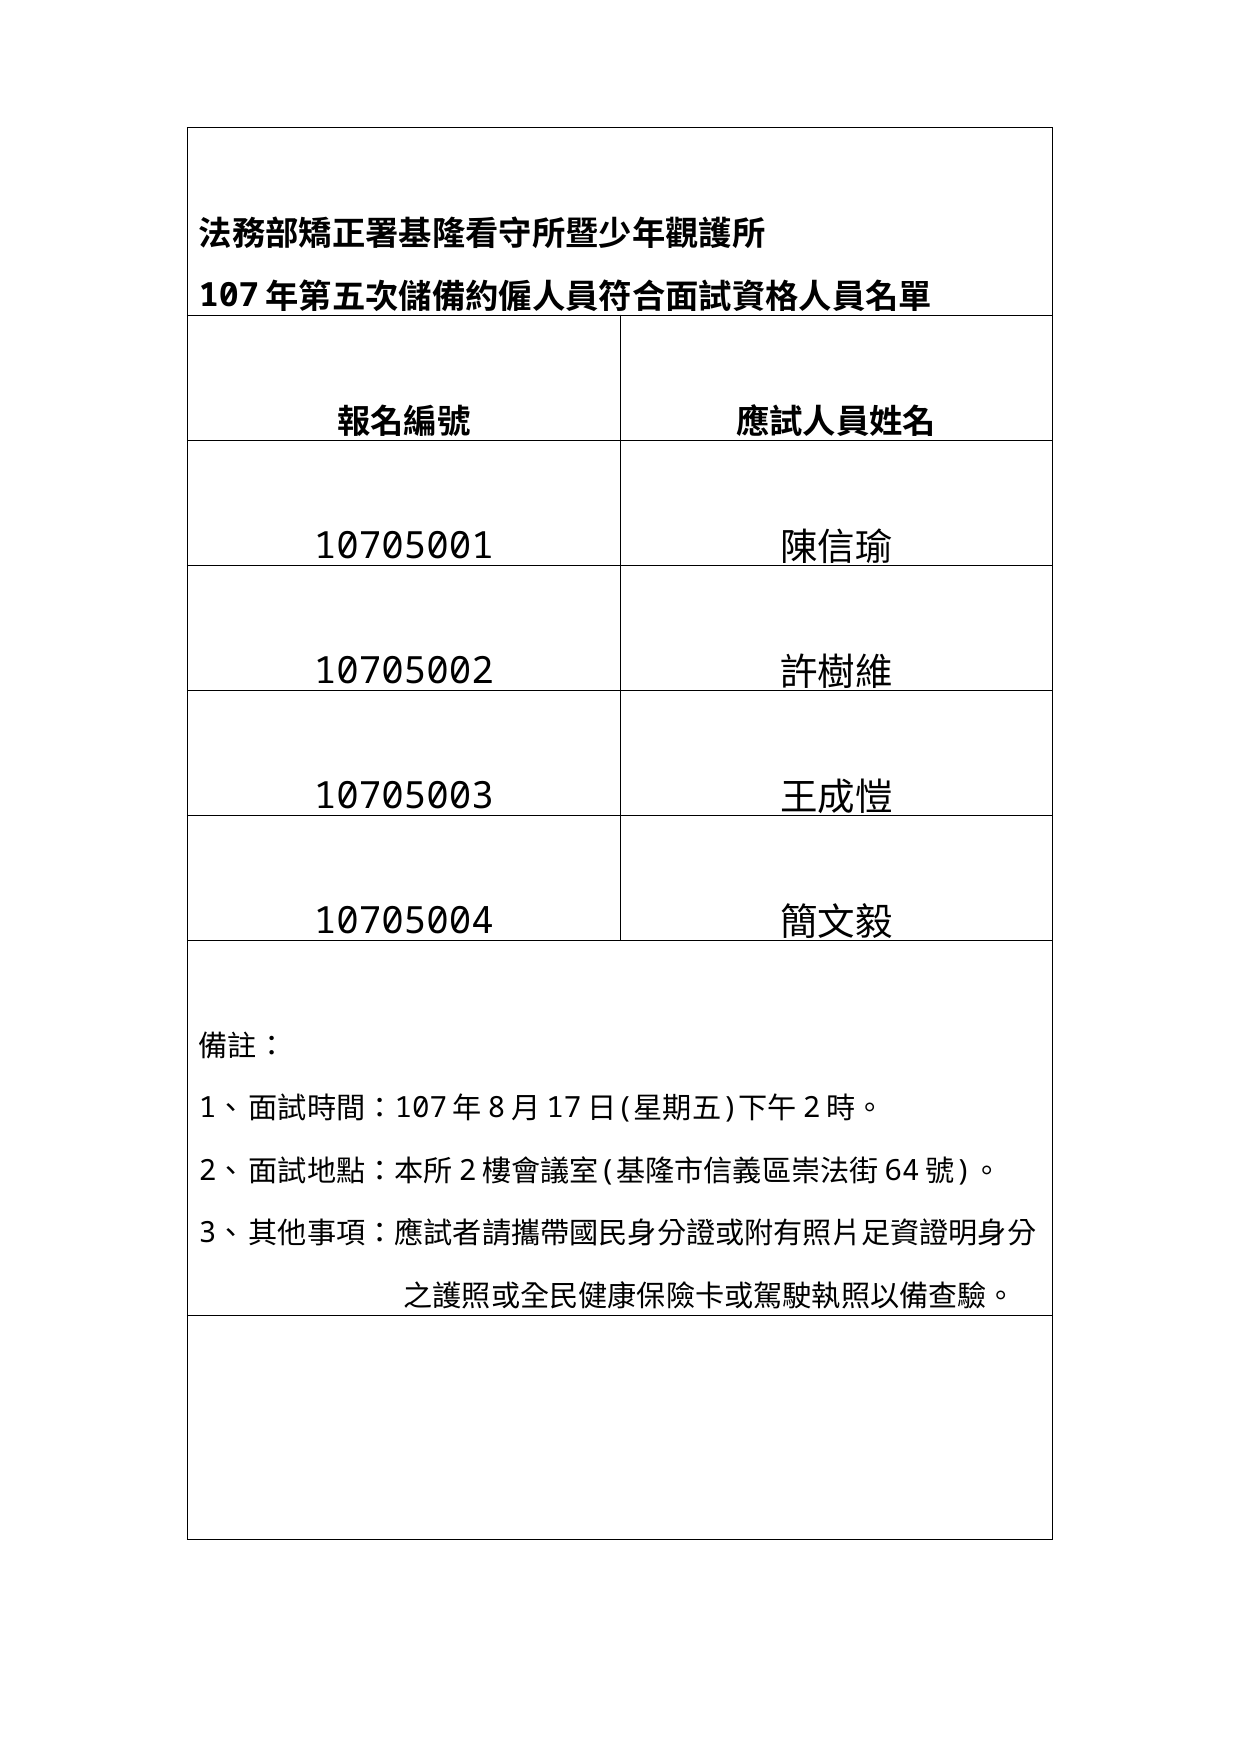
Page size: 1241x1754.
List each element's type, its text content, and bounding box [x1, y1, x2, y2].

table_cell 10705003 [188, 691, 620, 814]
table_cell 10705001 [188, 441, 620, 564]
table_cell 報名編號 [188, 316, 620, 439]
table_cell 備註： 面試時間：107年8月17日(星期五)下午2時。 面試地點：本所2樓會議室(基隆市信義區崇法街64號)。 其他事項：應試者請攜帶國民身分證或附有照片足資證明身分 之護照或全民健康保險卡或駕駛執照以備查驗。 [188, 941, 1052, 1314]
table_cell 王成愷 [621, 691, 1052, 814]
table_cell [188, 1316, 1052, 1538]
table_header 法務部矯正署基隆看守所暨少年觀護所 107年第五次儲備約僱人員符合面試資格人員名單 [188, 128, 1052, 314]
table_cell 陳信瑜 [621, 441, 1052, 564]
table_cell 許樹維 [621, 566, 1052, 689]
table_cell 10705002 [188, 566, 620, 689]
table_cell 應試人員姓名 [621, 316, 1052, 439]
table_cell 簡文毅 [621, 816, 1052, 939]
table_cell 10705004 [188, 816, 620, 939]
